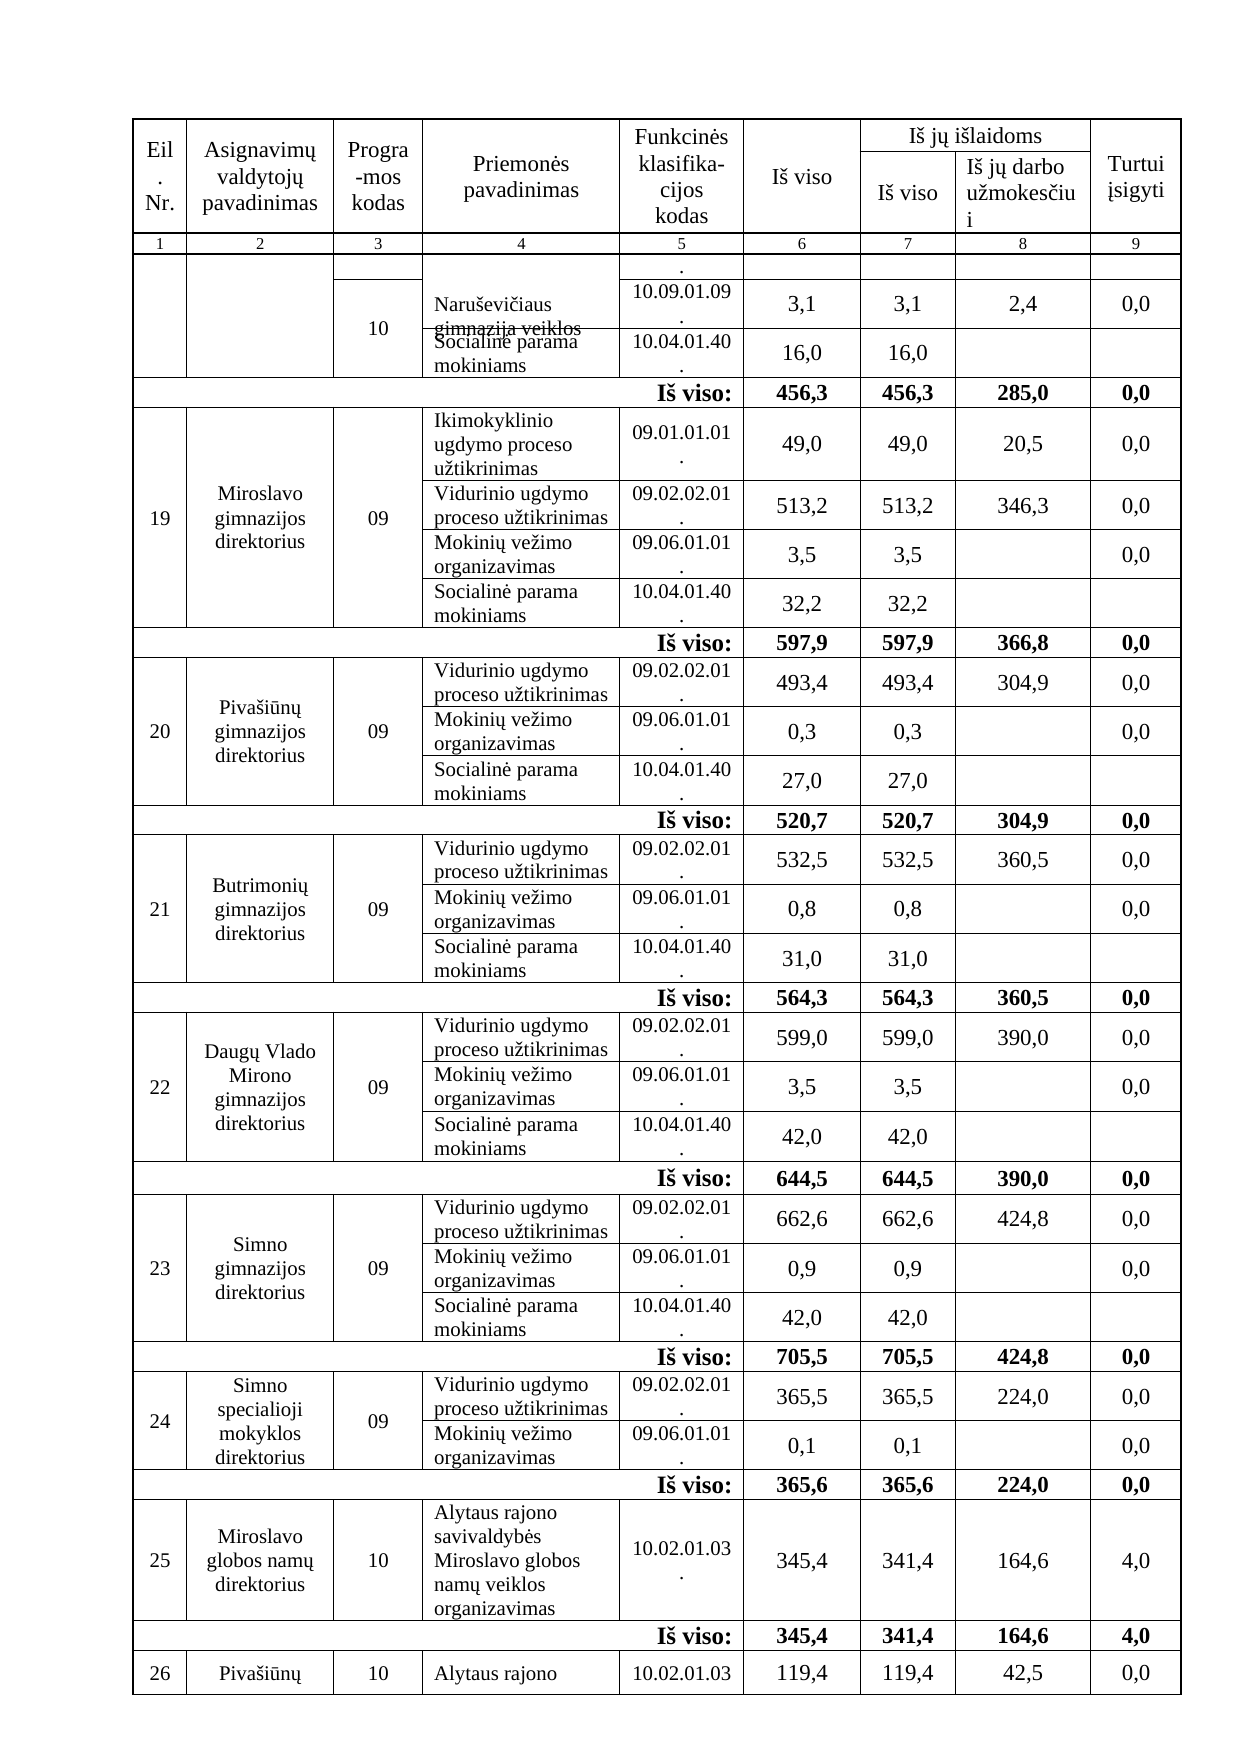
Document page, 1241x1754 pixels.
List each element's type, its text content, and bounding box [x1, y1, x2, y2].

table_cell [1091, 579, 1180, 627]
table_cell 7 [861, 234, 955, 253]
table_cell 456,3 [861, 378, 955, 407]
table_cell [1091, 934, 1180, 982]
table_cell 0,0 [1091, 1195, 1180, 1243]
table_cell 644,5 [744, 1162, 860, 1194]
table_cell 32,2 [861, 579, 955, 627]
table_cell 42,0 [744, 1112, 860, 1161]
table_cell Socialinė parama mokiniams [423, 579, 619, 627]
table_cell 366,8 [956, 628, 1090, 657]
table_cell 0,1 [744, 1421, 860, 1469]
table_cell Vidurinio ugdymo proceso užtikrinimas [423, 1372, 619, 1420]
table_cell [1091, 329, 1180, 377]
table_cell [956, 530, 1090, 578]
table_cell Socialinė parama mokiniams [423, 329, 619, 377]
table_cell 42,0 [861, 1112, 955, 1161]
table_cell Vidurinio ugdymo proceso užtikrinimas [423, 1195, 619, 1243]
table_cell 09 [334, 1195, 422, 1341]
table_cell [187, 255, 333, 377]
table_cell 42,0 [744, 1293, 860, 1341]
table_cell 0,0 [1091, 658, 1180, 706]
table_cell 09 [334, 1013, 422, 1161]
table_cell 09.06.01.01. [620, 1421, 743, 1469]
table_cell Simno specialioji mokyklos direktorius [187, 1372, 333, 1469]
table_cell 09 [334, 658, 422, 804]
table_cell Mokinių vežimo organizavimas [423, 1062, 619, 1111]
table_cell 662,6 [861, 1195, 955, 1243]
table_cell 10.04.01.40. [620, 1112, 743, 1161]
table_cell 10.02.01.03. [620, 1500, 743, 1620]
table_cell 0,0 [1091, 1162, 1180, 1194]
table_cell 49,0 [744, 408, 860, 480]
table_cell 365,6 [744, 1470, 860, 1499]
table_cell 345,4 [744, 1621, 860, 1650]
table_cell 09.01.01.01. [620, 408, 743, 480]
table_cell Iš viso: [134, 1162, 743, 1194]
table_cell 6 [744, 234, 860, 253]
table_cell 341,4 [861, 1621, 955, 1650]
table_cell 3,5 [744, 530, 860, 578]
table_cell 10 [334, 1500, 422, 1620]
table_cell 10.02.01.03 [620, 1651, 743, 1694]
table_cell Daugų Vlado Mirono gimnazijos direktorius [187, 1013, 333, 1161]
table_cell 09.06.01.01. [620, 1062, 743, 1111]
table_cell 0,0 [1091, 1062, 1180, 1111]
table_cell Pivašiūnų gimnazijos direktorius [187, 658, 333, 804]
table_cell 597,9 [744, 628, 860, 657]
table_cell 341,4 [861, 1500, 955, 1620]
table_cell Iš jų darbo užmokesčiui [956, 152, 1090, 232]
table_cell 705,5 [861, 1342, 955, 1371]
table_cell Vidurinio ugdymo proceso užtikrinimas [423, 835, 619, 883]
table_cell 0,0 [1091, 707, 1180, 755]
table_cell 0,0 [1091, 481, 1180, 529]
table_cell 164,6 [956, 1500, 1090, 1620]
table_cell 09.06.01.01. [620, 530, 743, 578]
table_header Iš viso [744, 120, 860, 232]
table_cell 22 [134, 1013, 186, 1161]
table_cell 9 [1091, 234, 1180, 253]
table_cell 365,5 [744, 1372, 860, 1420]
table_cell 0,9 [744, 1244, 860, 1292]
table_cell 09 [334, 408, 422, 627]
table_cell [956, 1062, 1090, 1111]
table_cell 0,0 [1091, 983, 1180, 1012]
table_cell Iš viso: [134, 1470, 743, 1499]
table_cell 09 [334, 835, 422, 982]
table_cell 42,0 [861, 1293, 955, 1341]
table_cell 365,5 [861, 1372, 955, 1420]
table_cell 23 [134, 1195, 186, 1341]
table_cell [956, 756, 1090, 804]
table_cell 16,0 [861, 329, 955, 377]
table_cell 644,5 [861, 1162, 955, 1194]
table_cell [1091, 1112, 1180, 1161]
table_cell 520,7 [744, 806, 860, 834]
table_cell [1091, 756, 1180, 804]
table_cell 3,5 [861, 530, 955, 578]
table_cell 5 [620, 234, 743, 253]
table_cell 0,0 [1091, 1470, 1180, 1499]
table_cell 0,0 [1091, 806, 1180, 834]
table_cell 304,9 [956, 658, 1090, 706]
table_cell Socialinė parama mokiniams [423, 1112, 619, 1161]
table_cell Alytaus rajono [423, 1651, 619, 1694]
table_cell 599,0 [861, 1013, 955, 1061]
table_cell 360,5 [956, 983, 1090, 1012]
table_cell [956, 1112, 1090, 1161]
table_cell Vidurinio ugdymo proceso užtikrinimas [423, 1013, 619, 1061]
table_header Funkcinės klasifika-cijos kodas [620, 120, 743, 232]
table_cell 4,0 [1091, 1500, 1180, 1620]
table_cell 705,5 [744, 1342, 860, 1371]
table_cell 456,3 [744, 378, 860, 407]
table_cell 0,0 [1091, 408, 1180, 480]
table_cell [956, 579, 1090, 627]
table_cell [956, 707, 1090, 755]
table_cell 09.02.02.01. [620, 1372, 743, 1420]
table_cell 09.06.01.01. [620, 1244, 743, 1292]
table_cell 10.04.01.40. [620, 1293, 743, 1341]
table_cell 10 [334, 280, 422, 377]
table_cell 20,5 [956, 408, 1090, 480]
table_cell 0,0 [1091, 1421, 1180, 1469]
table_cell Iš viso: [134, 628, 743, 657]
table_cell 0,0 [1091, 378, 1180, 407]
table_cell 0,3 [744, 707, 860, 755]
table_cell [956, 255, 1090, 278]
table_cell [1091, 1293, 1180, 1341]
table_cell 304,9 [956, 806, 1090, 834]
table_header Turtui įsigyti [1091, 120, 1180, 232]
table_cell 119,4 [744, 1651, 860, 1694]
table_cell 224,0 [956, 1470, 1090, 1499]
table_cell . [620, 255, 743, 278]
table_cell Iš viso: [134, 983, 743, 1012]
table_cell 390,0 [956, 1162, 1090, 1194]
table_cell 0,8 [861, 885, 955, 933]
table_cell 24 [134, 1372, 186, 1469]
table_cell 4,0 [1091, 1621, 1180, 1650]
table_header Asignavimų valdytojų pavadinimas [187, 120, 333, 232]
table_cell [956, 1293, 1090, 1341]
table_cell [1091, 255, 1180, 278]
table_header Eil. Nr. [134, 120, 186, 232]
table_header Progra-mos kodas [334, 120, 422, 232]
table_cell 493,4 [861, 658, 955, 706]
table_cell Socialinė parama mokiniams [423, 1293, 619, 1341]
table_cell Socialinė parama mokiniams [423, 756, 619, 804]
table_cell 09.02.02.01. [620, 835, 743, 883]
table_cell 3,5 [861, 1062, 955, 1111]
table_cell 0,1 [861, 1421, 955, 1469]
table_cell 10.04.01.40. [620, 934, 743, 982]
table_cell 09.02.02.01. [620, 1013, 743, 1061]
table_cell 09.02.02.01. [620, 658, 743, 706]
table_cell 31,0 [744, 934, 860, 982]
table_cell 09.06.01.01. [620, 885, 743, 933]
table_cell 10 [334, 1651, 422, 1694]
table_cell 346,3 [956, 481, 1090, 529]
table_cell [956, 1421, 1090, 1469]
table_cell 2 [187, 234, 333, 253]
table_cell 4 [423, 234, 619, 253]
table_cell Mokinių vežimo organizavimas [423, 885, 619, 933]
table_cell 3,1 [744, 280, 860, 328]
table_cell 1 [134, 234, 186, 253]
table_cell 0,0 [1091, 885, 1180, 933]
table_cell 164,6 [956, 1621, 1090, 1650]
table_cell 8 [956, 234, 1090, 253]
table_cell 09 [334, 1372, 422, 1469]
table_cell 09.02.02.01. [620, 1195, 743, 1243]
table_cell 564,3 [744, 983, 860, 1012]
table_cell Vidurinio ugdymo proceso užtikrinimas [423, 658, 619, 706]
table_cell Alytaus rajono savivaldybės Miroslavo globos namų veiklos organizavimas [423, 1500, 619, 1620]
table_cell 0,0 [1091, 280, 1180, 328]
table_cell 16,0 [744, 329, 860, 377]
table_cell 390,0 [956, 1013, 1090, 1061]
table_cell 513,2 [861, 481, 955, 529]
table_cell 424,8 [956, 1342, 1090, 1371]
table_cell 0,0 [1091, 530, 1180, 578]
table_cell Mokinių vežimo organizavimas [423, 1421, 619, 1469]
table_cell 0,9 [861, 1244, 955, 1292]
table_cell 564,3 [861, 983, 955, 1012]
table_cell 532,5 [861, 835, 955, 883]
table_cell Ikimokyklinio ugdymo proceso užtikrinimas [423, 408, 619, 480]
table_cell 09.06.01.01. [620, 707, 743, 755]
table_cell 42,5 [956, 1651, 1090, 1694]
table_cell 365,6 [861, 1470, 955, 1499]
table_cell 0,0 [1091, 1244, 1180, 1292]
table_cell [956, 1244, 1090, 1292]
table_cell 21 [134, 835, 186, 982]
table_cell 31,0 [861, 934, 955, 982]
table_cell 26 [134, 1651, 186, 1694]
table_cell Miroslavo globos namų direktorius [187, 1500, 333, 1620]
table_cell Iš viso: [134, 378, 743, 407]
table_cell 599,0 [744, 1013, 860, 1061]
table_cell Simno gimnazijos direktorius [187, 1195, 333, 1341]
table_cell 3,5 [744, 1062, 860, 1111]
table_cell 0,8 [744, 885, 860, 933]
table_cell Iš viso [861, 152, 955, 232]
table_cell 25 [134, 1500, 186, 1620]
table_cell [861, 255, 955, 278]
table_header Iš jų išlaidoms [861, 120, 1090, 151]
table_cell Mokinių vežimo organizavimas [423, 707, 619, 755]
table_cell 493,4 [744, 658, 860, 706]
table_cell 10.04.01.40. [620, 329, 743, 377]
table_cell 10.09.01.09. [620, 280, 743, 328]
table_cell Iš viso: [134, 1342, 743, 1371]
table_cell 520,7 [861, 806, 955, 834]
table_cell 32,2 [744, 579, 860, 627]
table_cell 662,6 [744, 1195, 860, 1243]
table_cell 424,8 [956, 1195, 1090, 1243]
table_cell Pivašiūnų [187, 1651, 333, 1694]
table_cell 224,0 [956, 1372, 1090, 1420]
table_cell 0,0 [1091, 1342, 1180, 1371]
table_cell 0,0 [1091, 628, 1180, 657]
table_cell 09.02.02.01. [620, 481, 743, 529]
table_cell 0,0 [1091, 1651, 1180, 1694]
table_cell Butrimonių gimnazijos direktorius [187, 835, 333, 982]
table_cell 513,2 [744, 481, 860, 529]
table_cell 0,0 [1091, 1372, 1180, 1420]
table_cell Iš viso: [134, 1621, 743, 1650]
table_cell Vidurinio ugdymo proceso užtikrinimas [423, 481, 619, 529]
table_cell 2,4 [956, 280, 1090, 328]
table_cell Socialinė parama mokiniams [423, 934, 619, 982]
table_cell [334, 255, 422, 278]
table_cell 10.04.01.40. [620, 756, 743, 804]
table_cell 3 [334, 234, 422, 253]
table_cell 27,0 [744, 756, 860, 804]
table_cell Mokinių vežimo organizavimas [423, 1244, 619, 1292]
table_cell [134, 255, 186, 377]
table_cell 0,0 [1091, 835, 1180, 883]
table_header Priemonės pavadinimas [423, 120, 619, 232]
table_cell 27,0 [861, 756, 955, 804]
table_cell 3,1 [861, 280, 955, 328]
table_cell [744, 255, 860, 278]
table_cell 0,3 [861, 707, 955, 755]
table_cell 49,0 [861, 408, 955, 480]
table_cell 285,0 [956, 378, 1090, 407]
table_cell 19 [134, 408, 186, 627]
table_cell Alytaus r. Krokialaukio Tomo Noraus-Naruševičiaus gimnazija veiklos organizavimas [423, 255, 619, 328]
table_cell 0,0 [1091, 1013, 1180, 1061]
table_cell [956, 885, 1090, 933]
table_cell 345,4 [744, 1500, 860, 1620]
table_cell 119,4 [861, 1651, 955, 1694]
table_cell [956, 934, 1090, 982]
table_cell [956, 329, 1090, 377]
table_cell Mokinių vežimo organizavimas [423, 530, 619, 578]
table_cell Miroslavo gimnazijos direktorius [187, 408, 333, 627]
table_cell 532,5 [744, 835, 860, 883]
table_cell 360,5 [956, 835, 1090, 883]
table_cell 597,9 [861, 628, 955, 657]
table_cell 10.04.01.40. [620, 579, 743, 627]
table_cell 20 [134, 658, 186, 804]
table_cell Iš viso: [134, 806, 743, 834]
